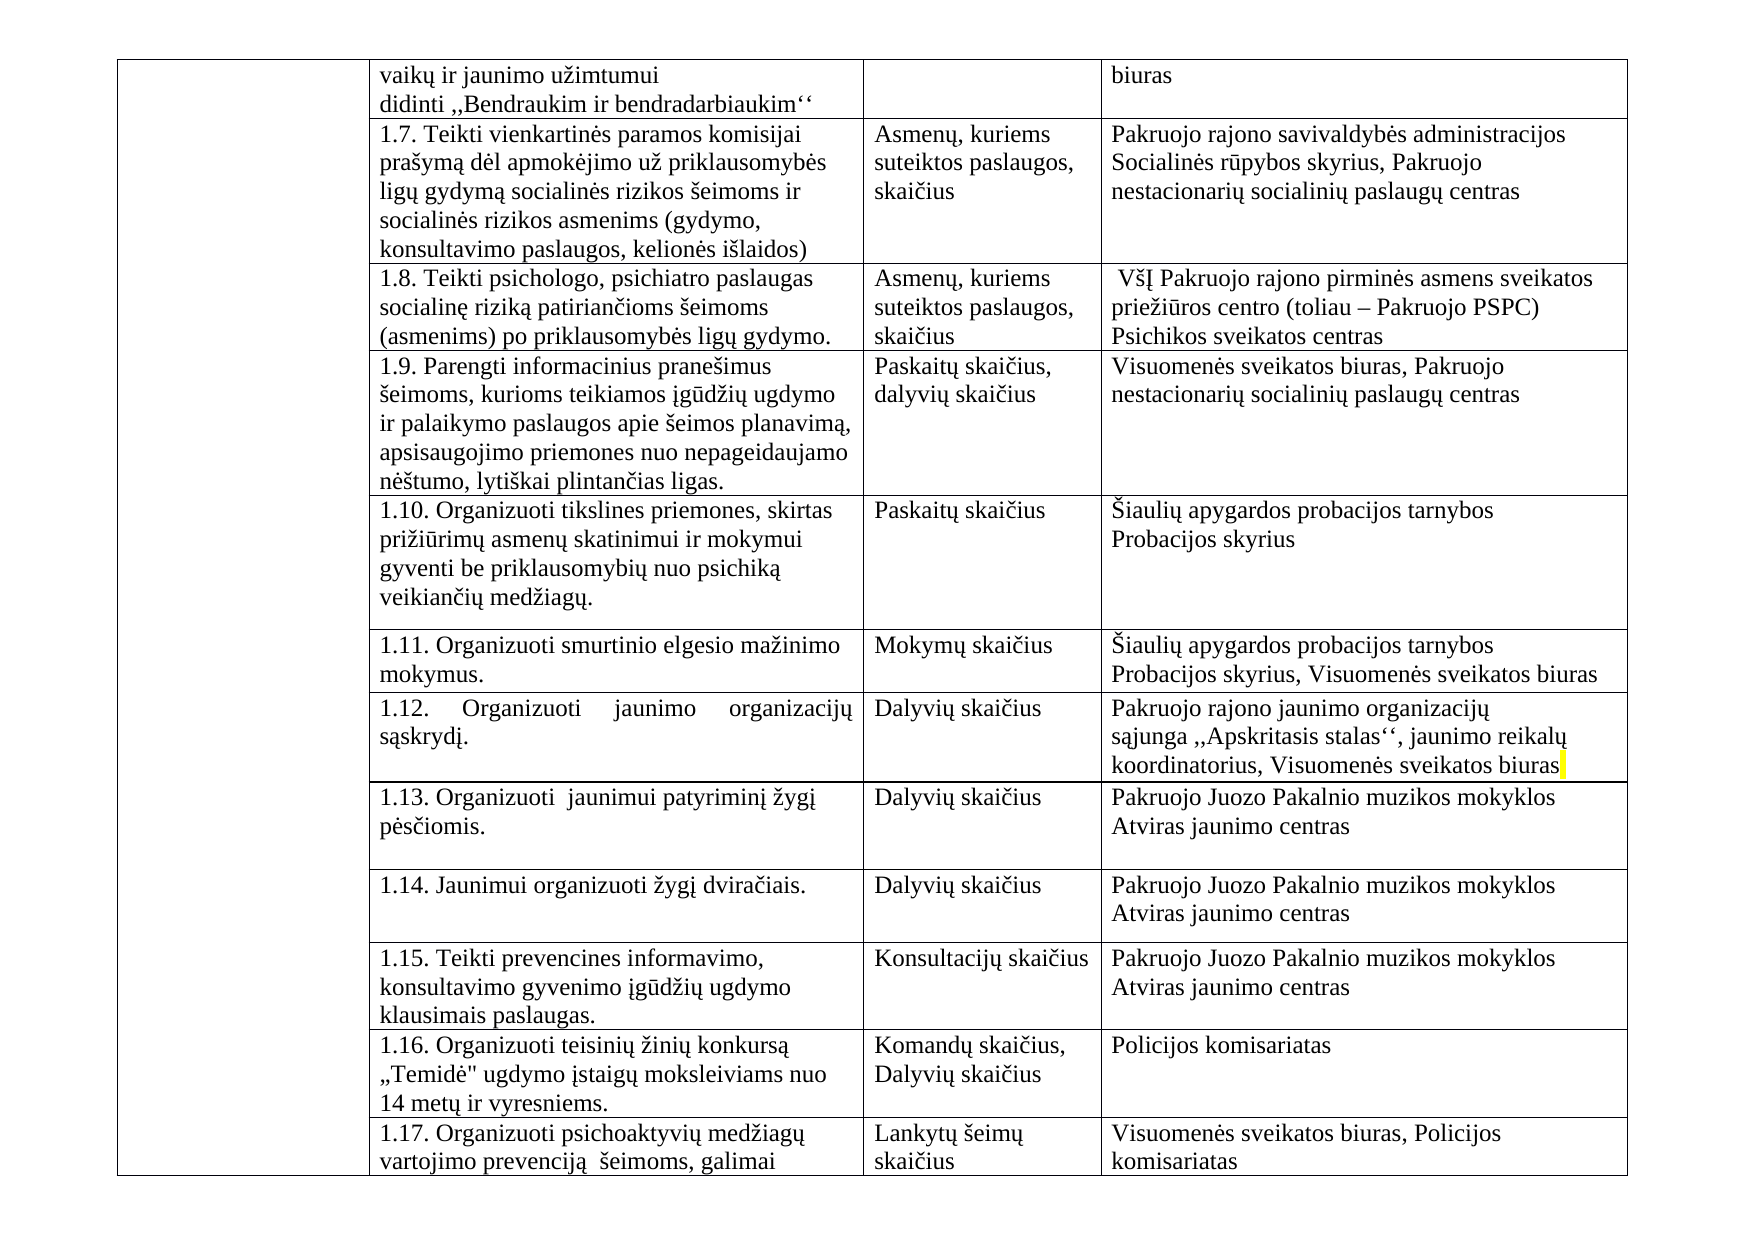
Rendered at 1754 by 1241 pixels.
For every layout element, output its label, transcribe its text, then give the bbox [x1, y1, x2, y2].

table_cell Pakruojo rajono savivaldybės administracijos Socialinės rūpybos skyrius, Pakruojo nestacionarių socialinių paslaugų centras [1102, 119, 1627, 262]
table_cell Dalyvių skaičius [864, 693, 1101, 781]
table_cell biuras [1102, 60, 1627, 118]
table_cell Asmenų, kuriems suteiktos paslaugos, skaičius [864, 264, 1101, 350]
table_cell Lankytų šeimų skaičius [864, 1118, 1101, 1175]
table_cell Mokymų skaičius [864, 630, 1101, 692]
table_cell Komandų skaičius, Dalyvių skaičius [864, 1030, 1101, 1117]
table_cell Dalyvių skaičius [864, 870, 1101, 942]
table_cell Dalyvių skaičius [864, 783, 1101, 869]
table_cell [864, 60, 1101, 118]
table_cell Paskaitų skaičius, dalyvių skaičius [864, 351, 1101, 494]
table_cell Pakruojo Juozo Pakalnio muzikos mokyklos Atviras jaunimo centras [1102, 943, 1627, 1029]
table_cell Pakruojo rajono jaunimo organizacijų sąjunga ,,Apskritasis stalas‘‘, jaunimo reikalų koordinatorius, Visuomenės sveikatos biuras [1102, 693, 1627, 781]
table_cell Pakruojo Juozo Pakalnio muzikos mokyklos Atviras jaunimo centras [1102, 783, 1627, 869]
table_cell 1.12. Organizuoti jaunimo organizacijų sąskrydį. [370, 693, 863, 781]
table_cell [118, 60, 369, 1175]
table_cell Visuomenės sveikatos biuras, Policijos komisariatas [1102, 1118, 1627, 1175]
table_cell Šiaulių apygardos probacijos tarnybos Probacijos skyrius, Visuomenės sveikatos biuras [1102, 630, 1627, 692]
table_cell 1.16. Organizuoti teisinių žinių konkursą „Temidė" ugdymo įstaigų moksleiviams nuo 14 metų ir vyresniems. [370, 1030, 863, 1117]
table_cell 1.9. Parengti informacinius pranešimus šeimoms, kurioms teikiamos įgūdžių ugdymo ir palaikymo paslaugos apie šeimos planavimą, apsisaugojimo priemones nuo nepageidaujamo nėštumo, lytiškai plintančias ligas. [370, 351, 863, 494]
table_cell 1.13. Organizuoti jaunimui patyriminį žygį pėsčiomis. [370, 783, 863, 869]
table_cell 1.15. Teikti prevencines informavimo, konsultavimo gyvenimo įgūdžių ugdymo klausimais paslaugas. [370, 943, 863, 1029]
table_cell Konsultacijų skaičius [864, 943, 1101, 1029]
table_cell Šiaulių apygardos probacijos tarnybos Probacijos skyrius [1102, 496, 1627, 629]
table_cell vaikų ir jaunimo užimtumui didinti ,,Bendraukim ir bendradarbiaukim‘‘ [370, 60, 863, 118]
table_cell Policijos komisariatas [1102, 1030, 1627, 1117]
table_cell Paskaitų skaičius [864, 496, 1101, 629]
table_cell 1.10. Organizuoti tikslines priemones, skirtas prižiūrimų asmenų skatinimui ir mokymui gyventi be priklausomybių nuo psichiką veikiančių medžiagų. [370, 496, 863, 629]
table_cell 1.11. Organizuoti smurtinio elgesio mažinimo mokymus. [370, 630, 863, 692]
table_cell Pakruojo Juozo Pakalnio muzikos mokyklos Atviras jaunimo centras [1102, 870, 1627, 942]
table_cell 1.7. Teikti vienkartinės paramos komisijai prašymą dėl apmokėjimo už priklausomybės ligų gydymą socialinės rizikos šeimoms ir socialinės rizikos asmenims (gydymo, konsultavimo paslaugos, kelionės išlaidos) [370, 119, 863, 262]
table_cell 1.14. Jaunimui organizuoti žygį dviračiais. [370, 870, 863, 942]
table_cell VšĮ Pakruojo rajono pirminės asmens sveikatos priežiūros centro (toliau – Pakruojo PSPC) Psichikos sveikatos centras [1102, 264, 1627, 350]
table_cell 1.17. Organizuoti psichoaktyvių medžiagų vartojimo prevenciją šeimoms, galimai [370, 1118, 863, 1175]
table_cell Visuomenės sveikatos biuras, Pakruojo nestacionarių socialinių paslaugų centras [1102, 351, 1627, 494]
table_cell 1.8. Teikti psichologo, psichiatro paslaugas socialinę riziką patiriančioms šeimoms (asmenims) po priklausomybės ligų gydymo. [370, 264, 863, 350]
table_cell Asmenų, kuriems suteiktos paslaugos, skaičius [864, 119, 1101, 262]
